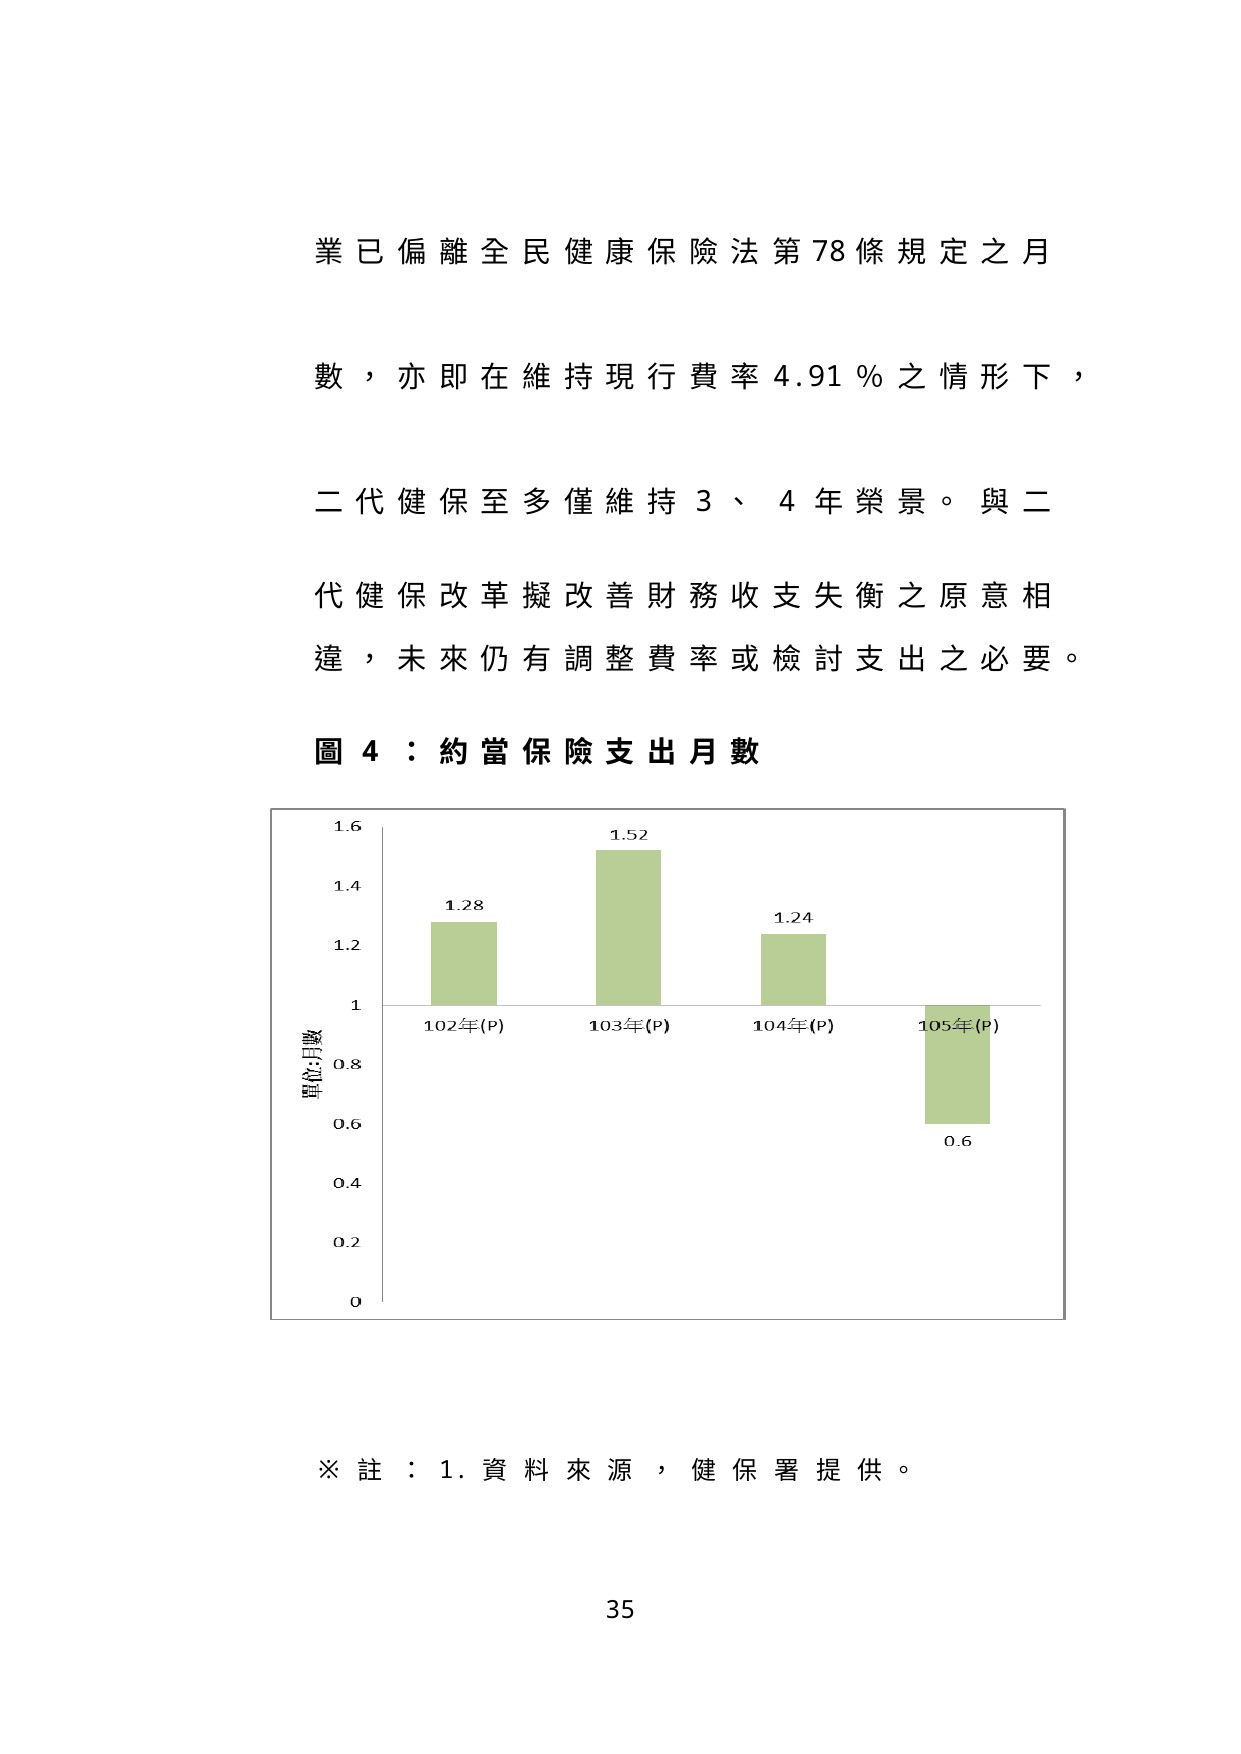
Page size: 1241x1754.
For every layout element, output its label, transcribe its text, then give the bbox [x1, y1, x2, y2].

text ※註：1.資料來源，健保署提供。 [271, 1427, 1058, 1490]
text 圖4：約當保險支出月數 [271, 677, 1058, 802]
text 全民健康保險法第78條規定：「本保險安全準備總額，以相當於最近精算1個月至3個月之保險給付支出為原則。」上開條文所稱「保險安全準備總額相當於保險給付支出之月數」即為「約當保險支出月數」。依健保署概估，102年度至105年度之約當保險支出月數分別為1.28個月、1.52個月、1.24個月及0.6個月（詳圖4）；觀諸上開健保安全準備總額占保險給付支出之月數，自102年度至104年度均超過1個月，惟因健保賸餘逐年減少乃至發生短絀，安全準備約當保險支出月數隨之減少，至105年度預估僅餘0.6個月，業已偏離全民健康保險法第78條規定之月數，亦即在維持現行費率4.91％之情形下，二代健保至多僅維持3、4年榮景。與二代健保改革擬改善財務收支失衡之原意相違，未來仍有調整費率或檢討支出之必要。 [242, 177, 1058, 677]
